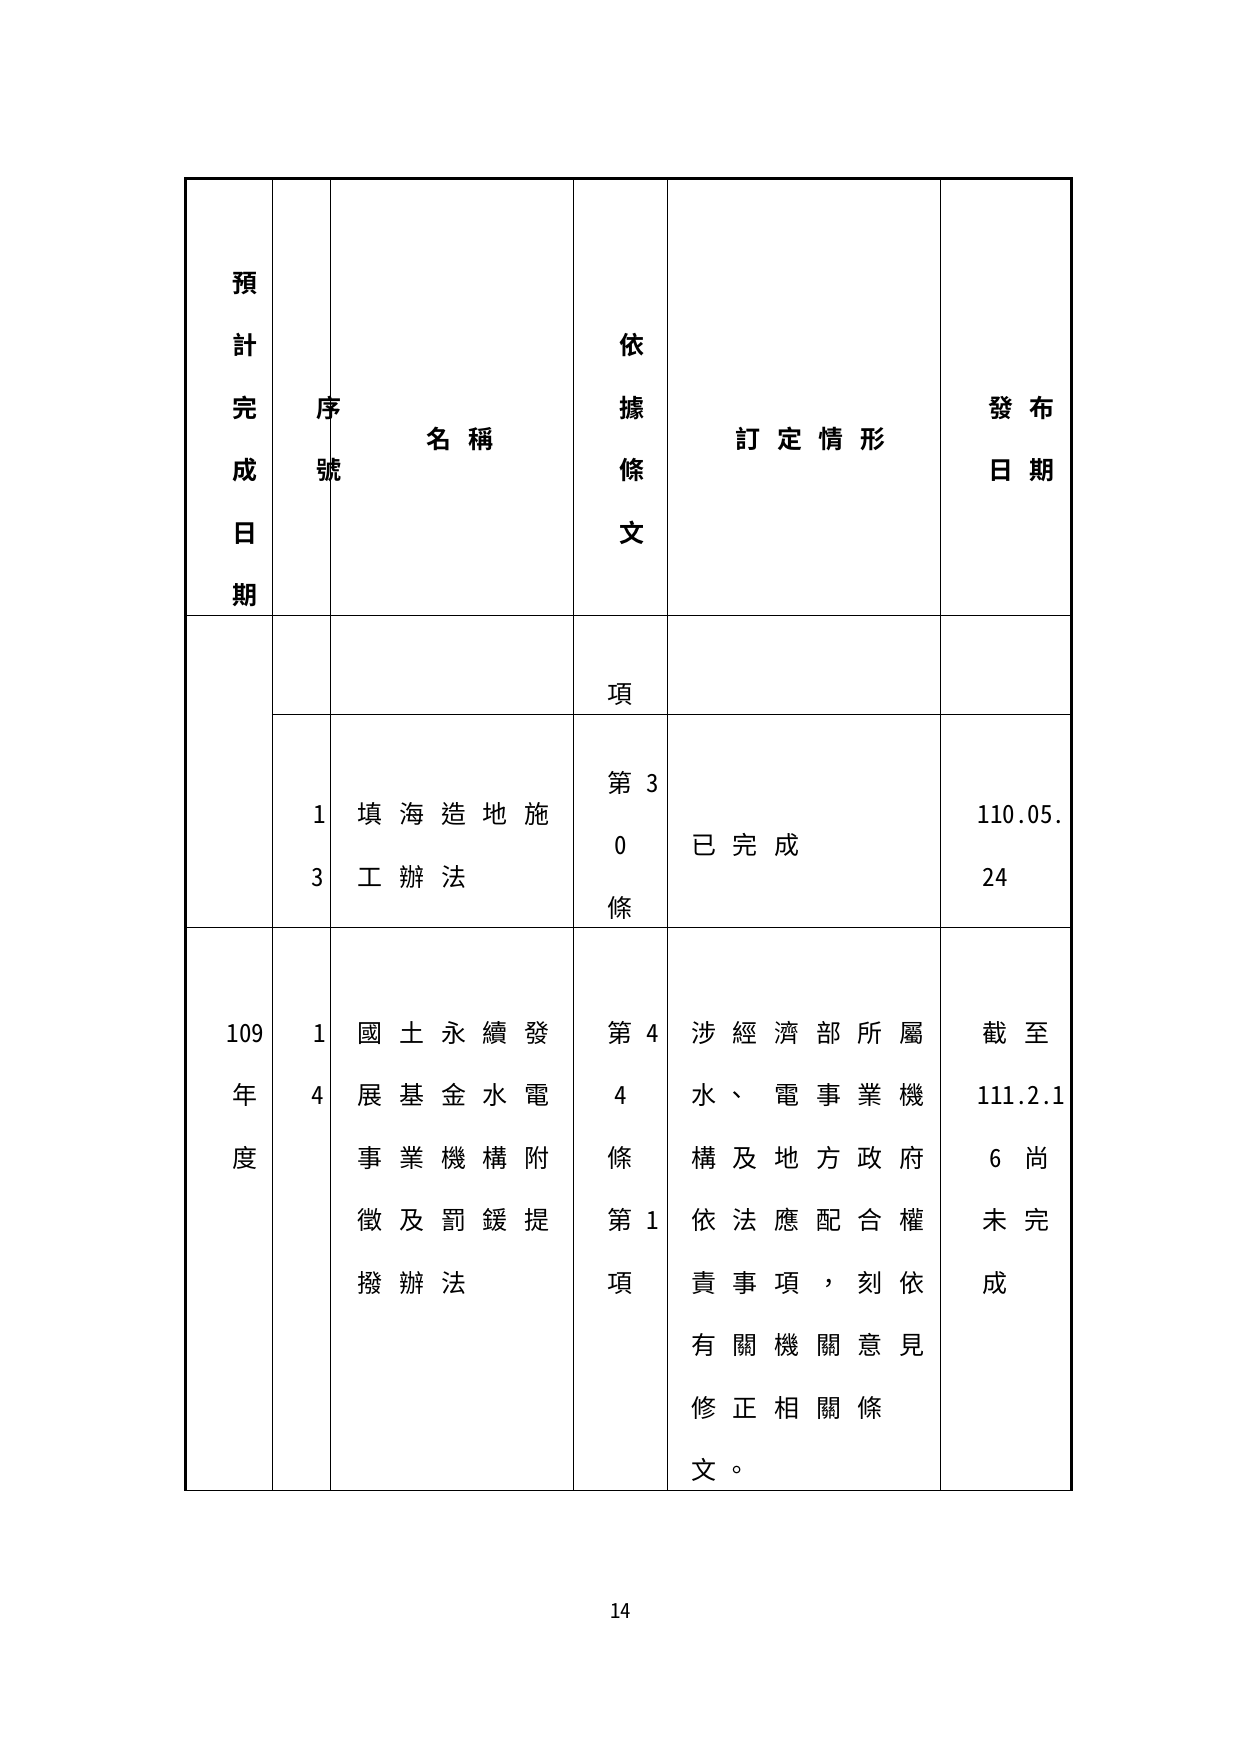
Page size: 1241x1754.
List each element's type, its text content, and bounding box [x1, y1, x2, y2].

table_cell [668, 616, 940, 713]
table_header 序號 [273, 180, 330, 615]
table_cell 項 [574, 616, 667, 713]
table_cell 第44條第1項 [574, 928, 667, 1490]
table_cell 涉經濟部所屬水、電事業機構及地方政府依法應配合權責事項，刻依有關機關意見修正相關條文。 [668, 928, 940, 1490]
table_header 訂定情形 [668, 180, 940, 615]
table_cell 14 [273, 928, 330, 1490]
table_cell 已完成 [668, 715, 940, 927]
table_cell 填海造地施工辦法 [331, 715, 573, 927]
table_cell [187, 616, 272, 927]
table_cell 第30條 [574, 715, 667, 927]
table_cell 13 [273, 715, 330, 927]
table_cell [273, 616, 330, 713]
table_cell 110.05.24 [941, 715, 1070, 927]
table_header 預計完成日期 [187, 180, 272, 615]
table_header 發布日期 [941, 180, 1070, 615]
table_cell [941, 616, 1070, 713]
table_cell 截至 111.2.16尚未完成 [941, 928, 1070, 1490]
table_cell [331, 616, 573, 713]
table_cell 國土永續發展基金水電事業機構附徵及罰鍰提撥辦法 [331, 928, 573, 1490]
table_header 名稱 [331, 180, 573, 615]
table_header 依據 條文 [574, 180, 667, 615]
table_cell 109 年度 [187, 928, 272, 1490]
